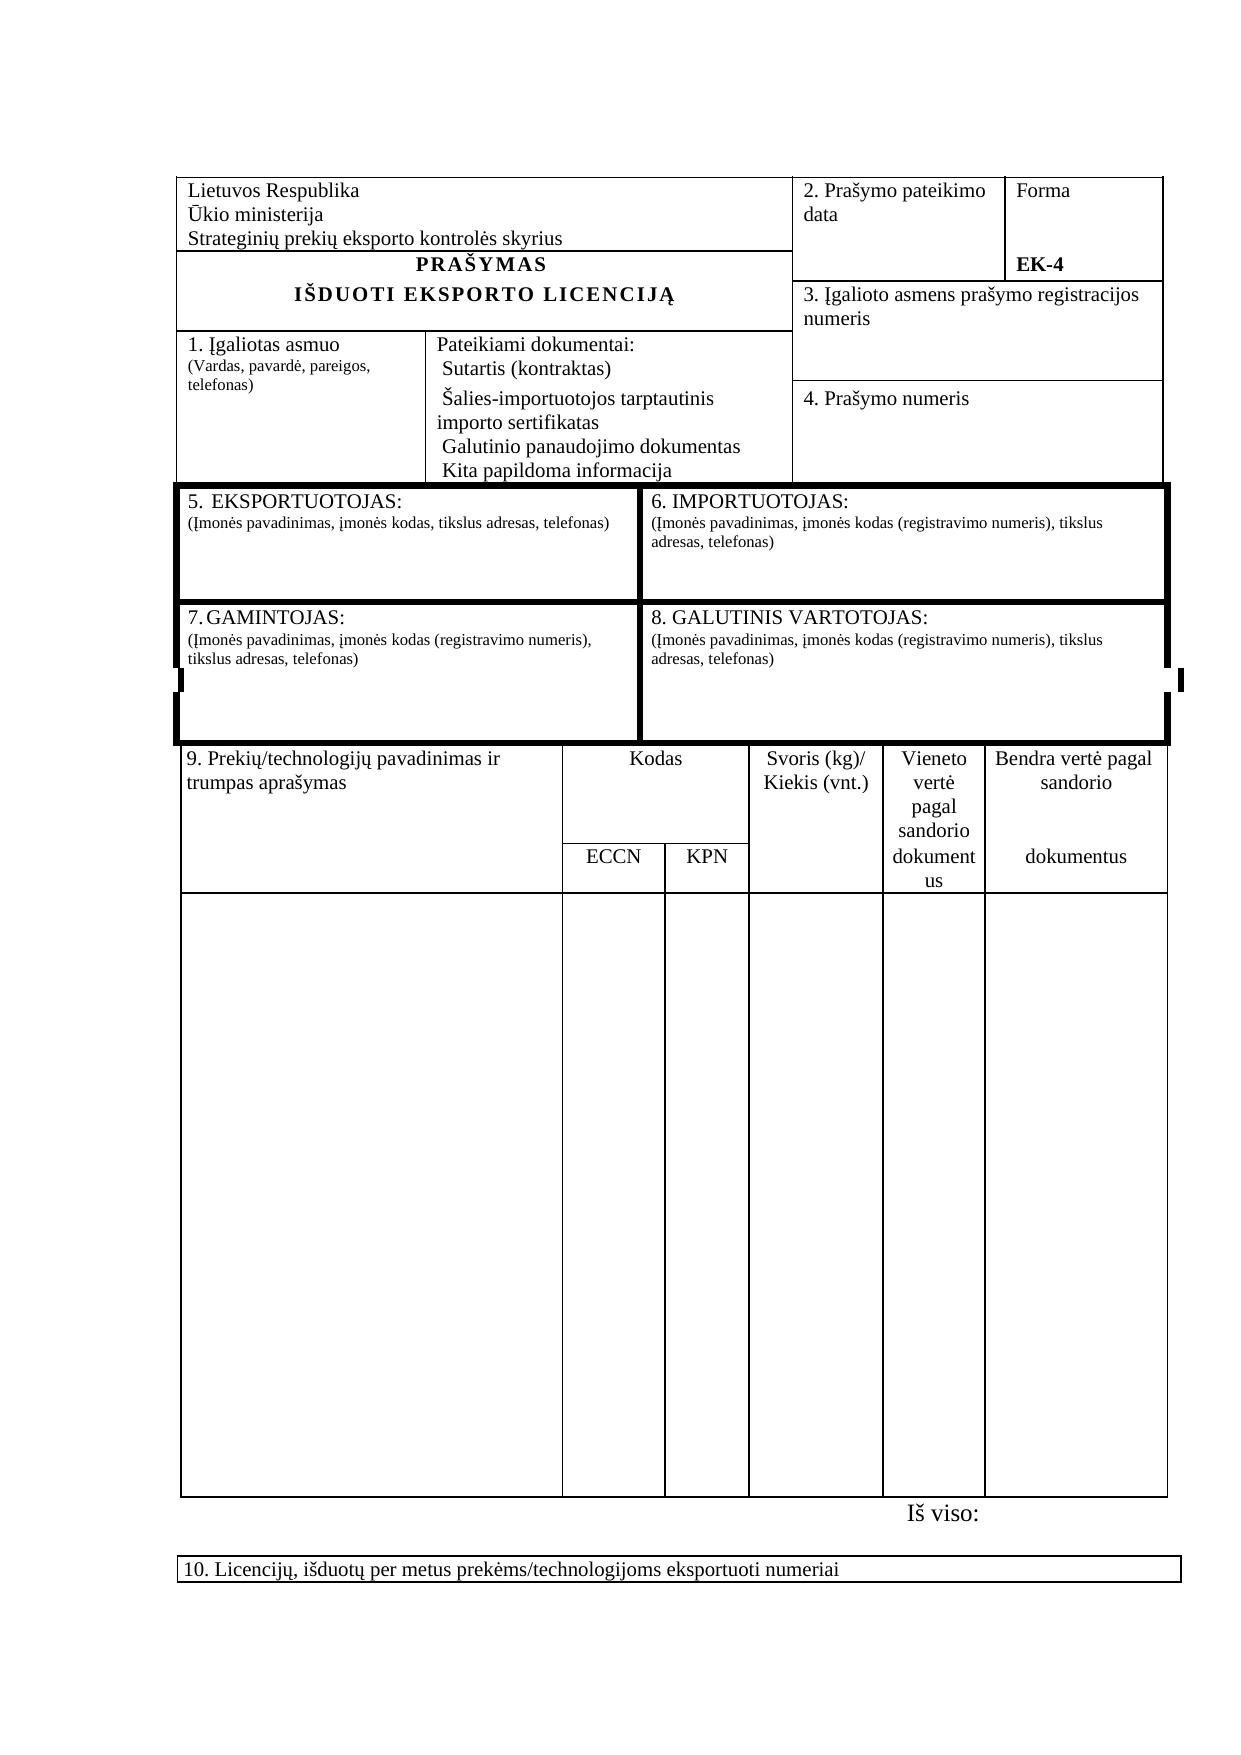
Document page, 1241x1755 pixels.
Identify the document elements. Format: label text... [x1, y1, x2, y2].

table_cell [176, 843, 180, 892]
table_cell Kodas [563, 746, 748, 842]
table_cell ECCN [563, 844, 664, 892]
table_cell [926, 716, 1164, 740]
table_header 2. Prašymo pateikimo data [793, 178, 1004, 250]
table_cell dokumentus [884, 843, 984, 892]
table_cell [793, 330, 1162, 380]
table_cell [182, 894, 562, 1496]
table_cell Svoris (kg)/ Kiekis (vnt.) [750, 746, 882, 842]
table_cell [1168, 250, 1181, 280]
table_cell 1. Įgaliotas asmuo (vardas, pavardė, pareigos, telefonas) [177, 332, 425, 482]
table_header Lietuvos Respublika Ūkio ministerija Strateginių prekių eksporto kontrolės skyrius [177, 178, 792, 250]
table_cell [643, 716, 926, 740]
table_cell Pateikiami dokumentai:  Sutartis (kontraktas) [426, 332, 792, 380]
table_cell EK-4 [1006, 250, 1162, 280]
table_cell 9. Prekių/technologijų pavadinimas ir trumpas aprašymas [182, 746, 562, 842]
table_cell [666, 894, 748, 1496]
table_cell [182, 843, 562, 892]
table_cell Bendra vertė pagal sandorio [986, 746, 1167, 842]
table_cell [926, 575, 1164, 599]
table_cell [750, 894, 882, 1496]
table_cell Vieneto vertė pagal sandorio [884, 746, 984, 842]
table_cell KPN [666, 844, 748, 892]
table_cell [1171, 599, 1181, 668]
table_cell [643, 575, 926, 599]
table_cell 3. Įgalioto asmens prašymo registracijos numeris [793, 282, 1162, 330]
table_cell [176, 892, 180, 1496]
table_cell [441, 575, 637, 599]
table_cell [793, 250, 1004, 280]
table_cell [441, 668, 637, 692]
table_cell [1171, 692, 1181, 716]
table_cell 8. GALUTINIS VARTOTOJAS: (Įmonės pavadinimas, įmonės kodas (registravimo numeris), tikslus adresas, telefonas) [643, 605, 1164, 668]
table_cell [180, 575, 441, 599]
table_cell [986, 894, 1167, 1496]
table_cell [441, 716, 637, 740]
table_cell 4. Prašymo numeris [793, 381, 1162, 482]
table_cell dokumentus [986, 843, 1167, 892]
table_header [1168, 176, 1181, 250]
table_cell [1168, 380, 1181, 482]
table_cell 7. GAMINTOJAS: (Įmonės pavadinimas, įmonės kodas (registravimo numeris), tikslus adresas, telefonas) [180, 605, 637, 668]
table_cell [1168, 280, 1181, 330]
table_cell [1168, 740, 1181, 842]
table_cell 6. IMPORTUOTOJAS: (Įmonės pavadinimas, įmonės kodas (registravimo numeris), tikslus adresas, telefonas) [643, 489, 1164, 551]
table_cell PRAŠYMAS [177, 252, 792, 280]
table_cell [184, 668, 441, 692]
table_cell [441, 551, 637, 575]
table_cell [180, 692, 441, 716]
table_cell [1168, 843, 1181, 892]
table_cell [643, 692, 926, 716]
table_cell [180, 716, 441, 740]
table_cell [643, 551, 926, 575]
table_cell [643, 668, 1178, 692]
table_cell [1168, 892, 1181, 1496]
table_cell [926, 692, 1164, 716]
table_cell [180, 551, 441, 575]
table_cell [1171, 575, 1181, 599]
table_cell IŠDUOTI EKSPORTO LICENCIJĄ [177, 280, 792, 330]
table_cell [1171, 551, 1181, 575]
text Iš viso: [177, 1498, 1181, 1527]
table_cell [884, 894, 984, 1496]
table_cell [441, 692, 637, 716]
table_cell [926, 551, 1164, 575]
table_header 10. Licencijų, išduotų per metus prekėms/technologijoms eksportuoti numeriai [178, 1557, 1180, 1581]
table_cell 5. EKSPORTUOTOJAS: (Įmonės pavadinimas, įmonės kodas, tikslus adresas, telefonas) [180, 489, 637, 551]
table_cell [1171, 482, 1181, 551]
table_cell [1171, 716, 1181, 740]
table_header Forma [1006, 178, 1162, 250]
table_cell  Šalies-importuotojos tarptautinis importo sertifikatas  galutinio panaudojimo dokumentas  Kita papildoma informacija [426, 380, 792, 482]
table_cell [563, 894, 664, 1496]
table_cell [750, 843, 882, 892]
table_cell [176, 746, 180, 842]
table_cell [1168, 330, 1181, 380]
